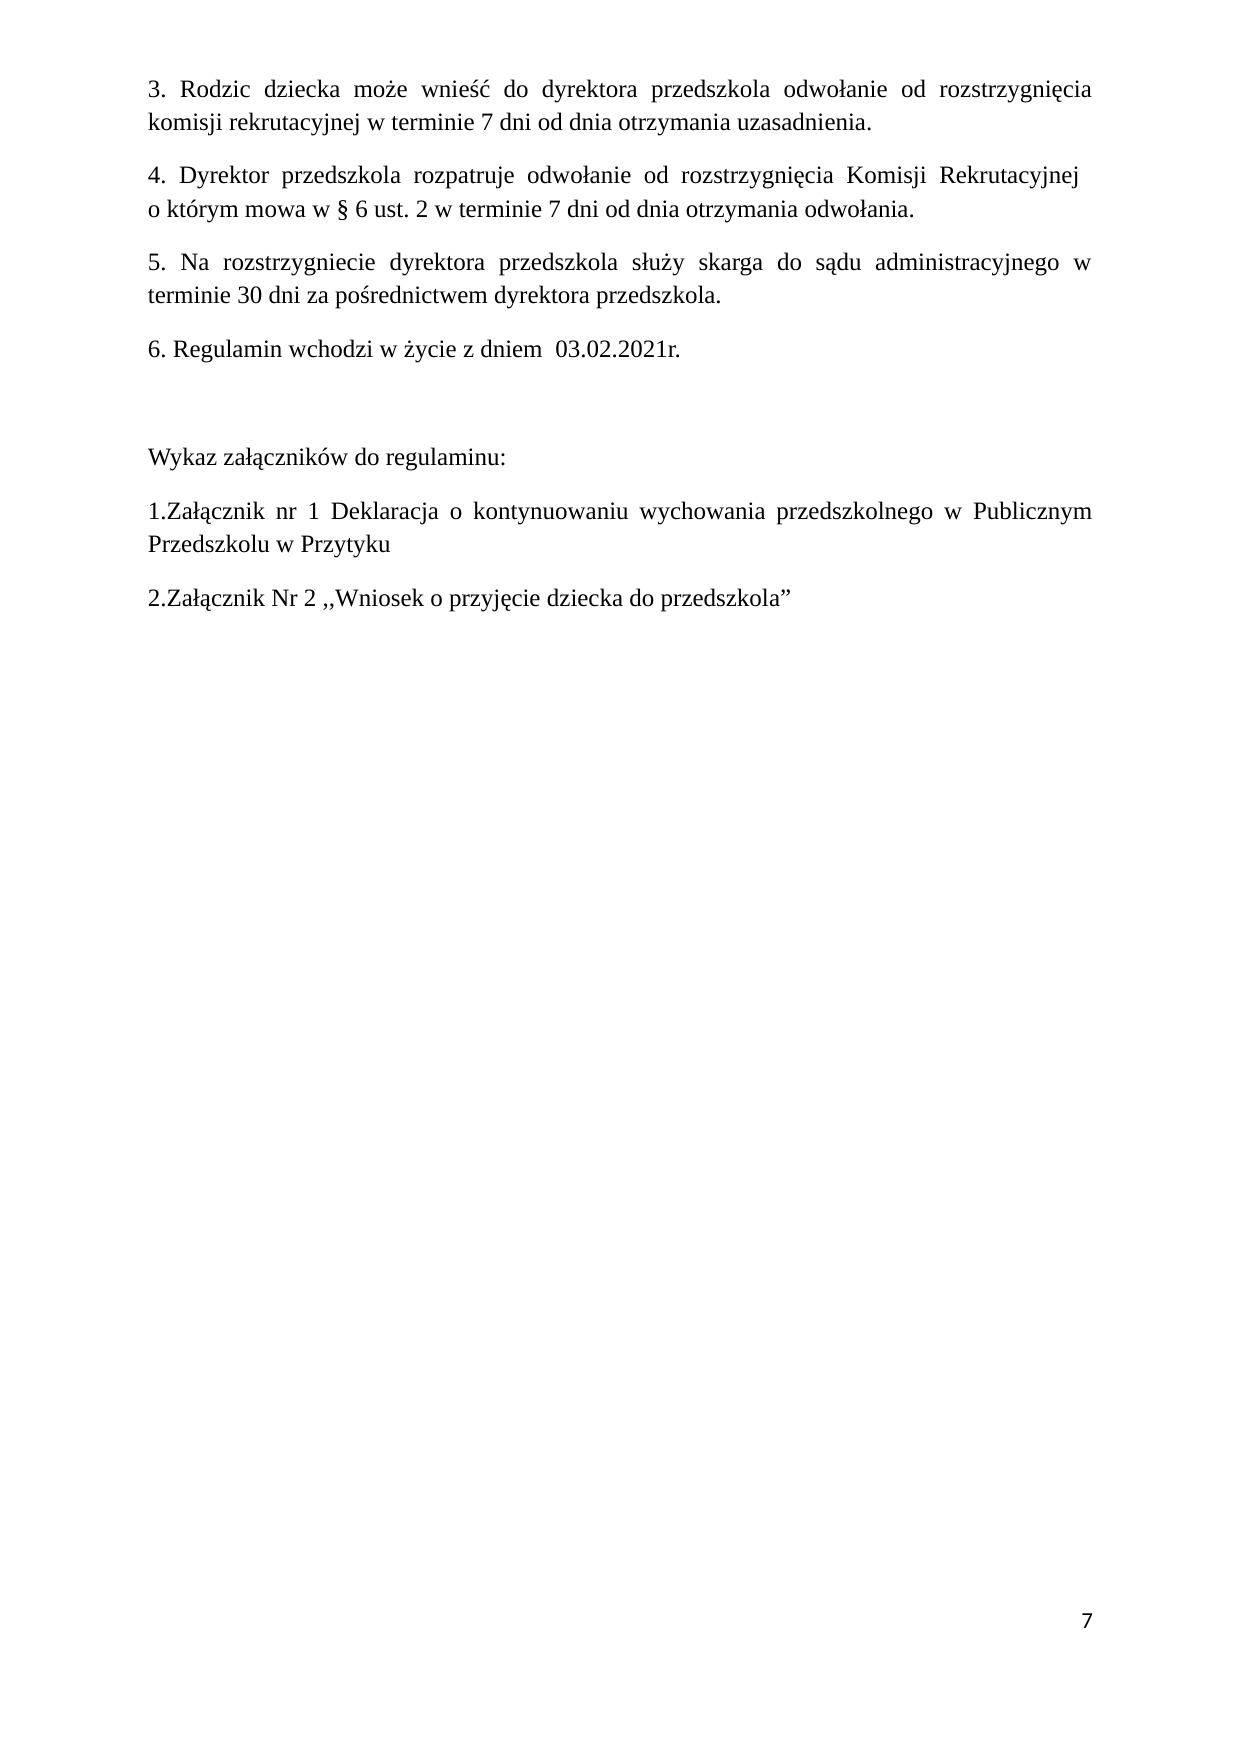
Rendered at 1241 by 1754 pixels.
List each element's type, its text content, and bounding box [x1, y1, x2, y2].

text Wykaz załączników do regulaminu: [148, 442, 1093, 471]
text 1.Załącznik nr 1 Deklaracja o kontynuowaniu wychowania przedszkolnego w Publicznym Przedszkolu w Przytyku [148, 496, 1093, 558]
text 2.Załącznik Nr 2 ,,Wniosek o przyjęcie dziecka do przedszkola” [148, 583, 1093, 612]
text 4. Dyrektor przedszkola rozpatruje odwołanie od rozstrzygnięcia Komisji Rekrutacyjnej o którym mowa w § 6 ust. 2 w terminie 7 dni od dnia otrzymania odwołania. [148, 161, 1093, 222]
text 3. Rodzic dziecka może wnieść do dyrektora przedszkola odwołanie od rozstrzygnięcia komisji rekrutacyjnej w terminie 7 dni od dnia otrzymania uzasadnienia. [148, 74, 1093, 136]
text 6. Regulamin wchodzi w życie z dniem 03.02.2021r. [148, 334, 1093, 363]
text 5. Na rozstrzygniecie dyrektora przedszkola służy skarga do sądu administracyjnego w terminie 30 dni za pośrednictwem dyrektora przedszkola. [148, 247, 1093, 309]
